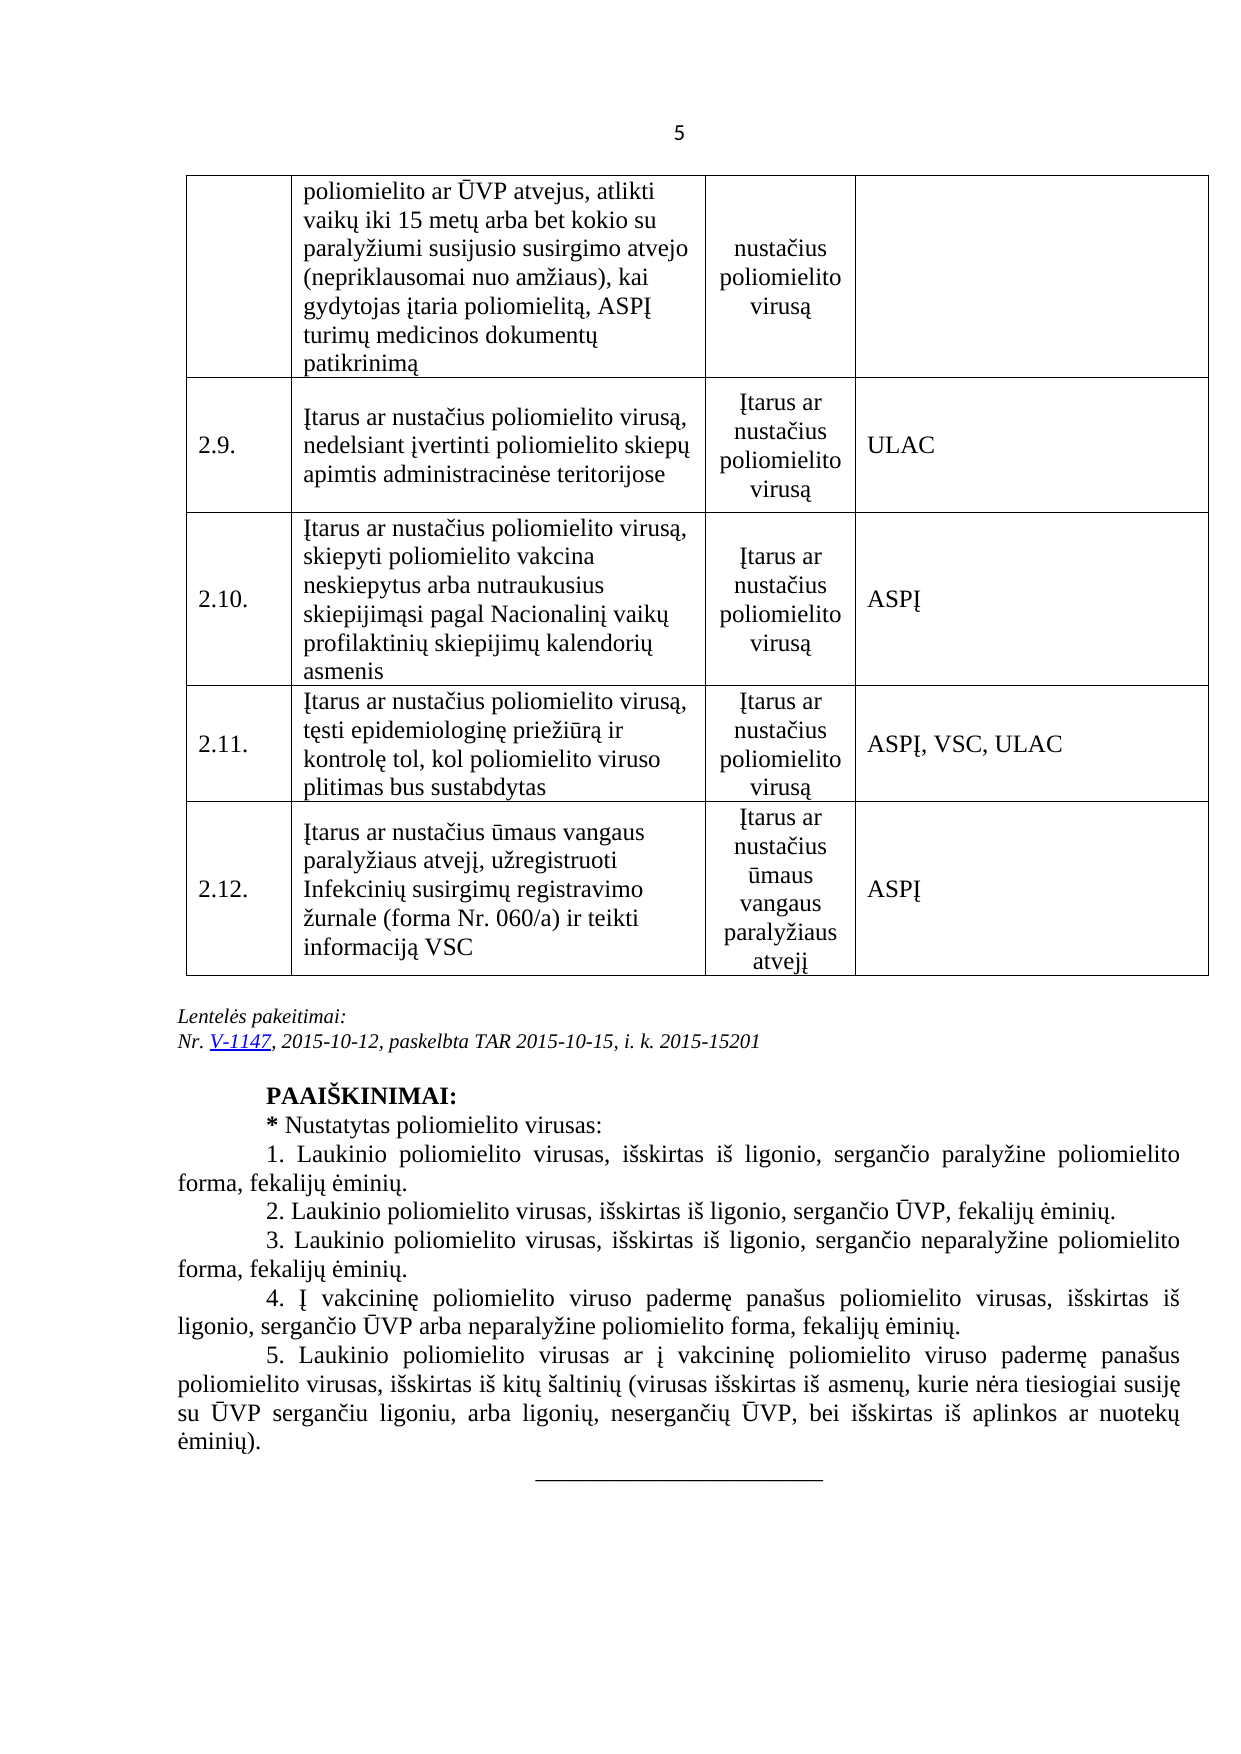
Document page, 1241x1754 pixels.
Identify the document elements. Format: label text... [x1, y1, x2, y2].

text Lentelės pakeitimai: [177, 1004, 1181, 1028]
table_cell ASPĮ [856, 802, 1208, 975]
text 5. Laukinio poliomielito virusas ar į vakcininę poliomielito viruso padermę panašus poliomielito virusas, išskirtas iš kitų šaltinių (virusas išskirtas iš asmenų, kurie nėra tiesiogiai susiję su ŪVP sergančiu ligoniu, arba ligonių, nesergančių ŪVP, bei išskirtas iš aplinkos ar nuotekų ėminių). [177, 1340, 1181, 1455]
text 3. Laukinio poliomielito virusas, išskirtas iš ligonio, sergančio neparalyžine poliomielito forma, fekalijų ėminių. [177, 1225, 1181, 1283]
table_cell Įtarus ar nustačius poliomielito virusą [706, 513, 855, 685]
text Nr. V-1147, 2015-10-12, paskelbta TAR 2015-10-15, i. k. 2015-15201 [177, 1028, 1181, 1053]
table_cell Įtarus ar nustačius ūmaus vangaus paralyžiaus atvejį, užregistruoti Infekcinių susirgimų registravimo žurnale (forma Nr. 060/a) ir teikti informaciją VSC [292, 802, 705, 975]
text 2. Laukinio poliomielito virusas, išskirtas iš ligonio, sergančio ŪVP, fekalijų ėminių. [177, 1196, 1181, 1225]
table_cell [856, 176, 1208, 377]
text 4. Į vakcininę poliomielito viruso padermę panašus poliomielito virusas, išskirtas iš ligonio, sergančio ŪVP arba neparalyžine poliomielito forma, fekalijų ėminių. [177, 1283, 1181, 1340]
table_cell ASPĮ, VSC, ULAC [856, 686, 1208, 801]
table_cell Įtarus ar nustačius poliomielito virusą, nedelsiant įvertinti poliomielito skiepų apimtis administracinėse teritorijose [292, 378, 705, 512]
table_cell 2.10. [187, 513, 291, 685]
table_cell 2.12. [187, 802, 291, 975]
table_cell 2.11. [187, 686, 291, 801]
table_cell Įtarus ar nustačius poliomielito virusą [706, 686, 855, 801]
text 1. Laukinio poliomielito virusas, išskirtas iš ligonio, sergančio paralyžine poliomielito forma, fekalijų ėminių. [177, 1139, 1181, 1196]
table_cell ASPĮ [856, 513, 1208, 685]
table_cell Įtarus ar nustačius poliomielito virusą, skiepyti poliomielito vakcina neskiepytus arba nutraukusius skiepijimąsi pagal Nacionalinį vaikų profilaktinių skiepijimų kalendorių asmenis [292, 513, 705, 685]
table_cell poliomielito ar ŪVP atvejus, atlikti vaikų iki 15 metų arba bet kokio su paralyžiumi susijusio susirgimo atvejo (nepriklausomai nuo amžiaus), kai gydytojas įtaria poliomielitą, ASPĮ turimų medicinos dokumentų patikrinimą [292, 176, 705, 377]
text _______________________ [177, 1455, 1181, 1484]
table_cell Įtarus ar nustačius poliomielito virusą, tęsti epidemiologinę priežiūrą ir kontrolę tol, kol poliomielito viruso plitimas bus sustabdytas [292, 686, 705, 801]
text * Nustatytas poliomielito virusas: [177, 1110, 1181, 1139]
table_cell 2.9. [187, 378, 291, 512]
table_cell ULAC [856, 378, 1208, 512]
table_cell [187, 176, 291, 377]
table_cell Įtarus ar nustačius poliomielito virusą [706, 378, 855, 512]
text PAAIŠKINIMAI: [177, 1081, 1181, 1110]
table_cell Įtarus ar nustačius ūmaus vangaus paralyžiaus atvejį [706, 802, 855, 975]
table_cell nustačius poliomielito virusą [706, 176, 855, 377]
